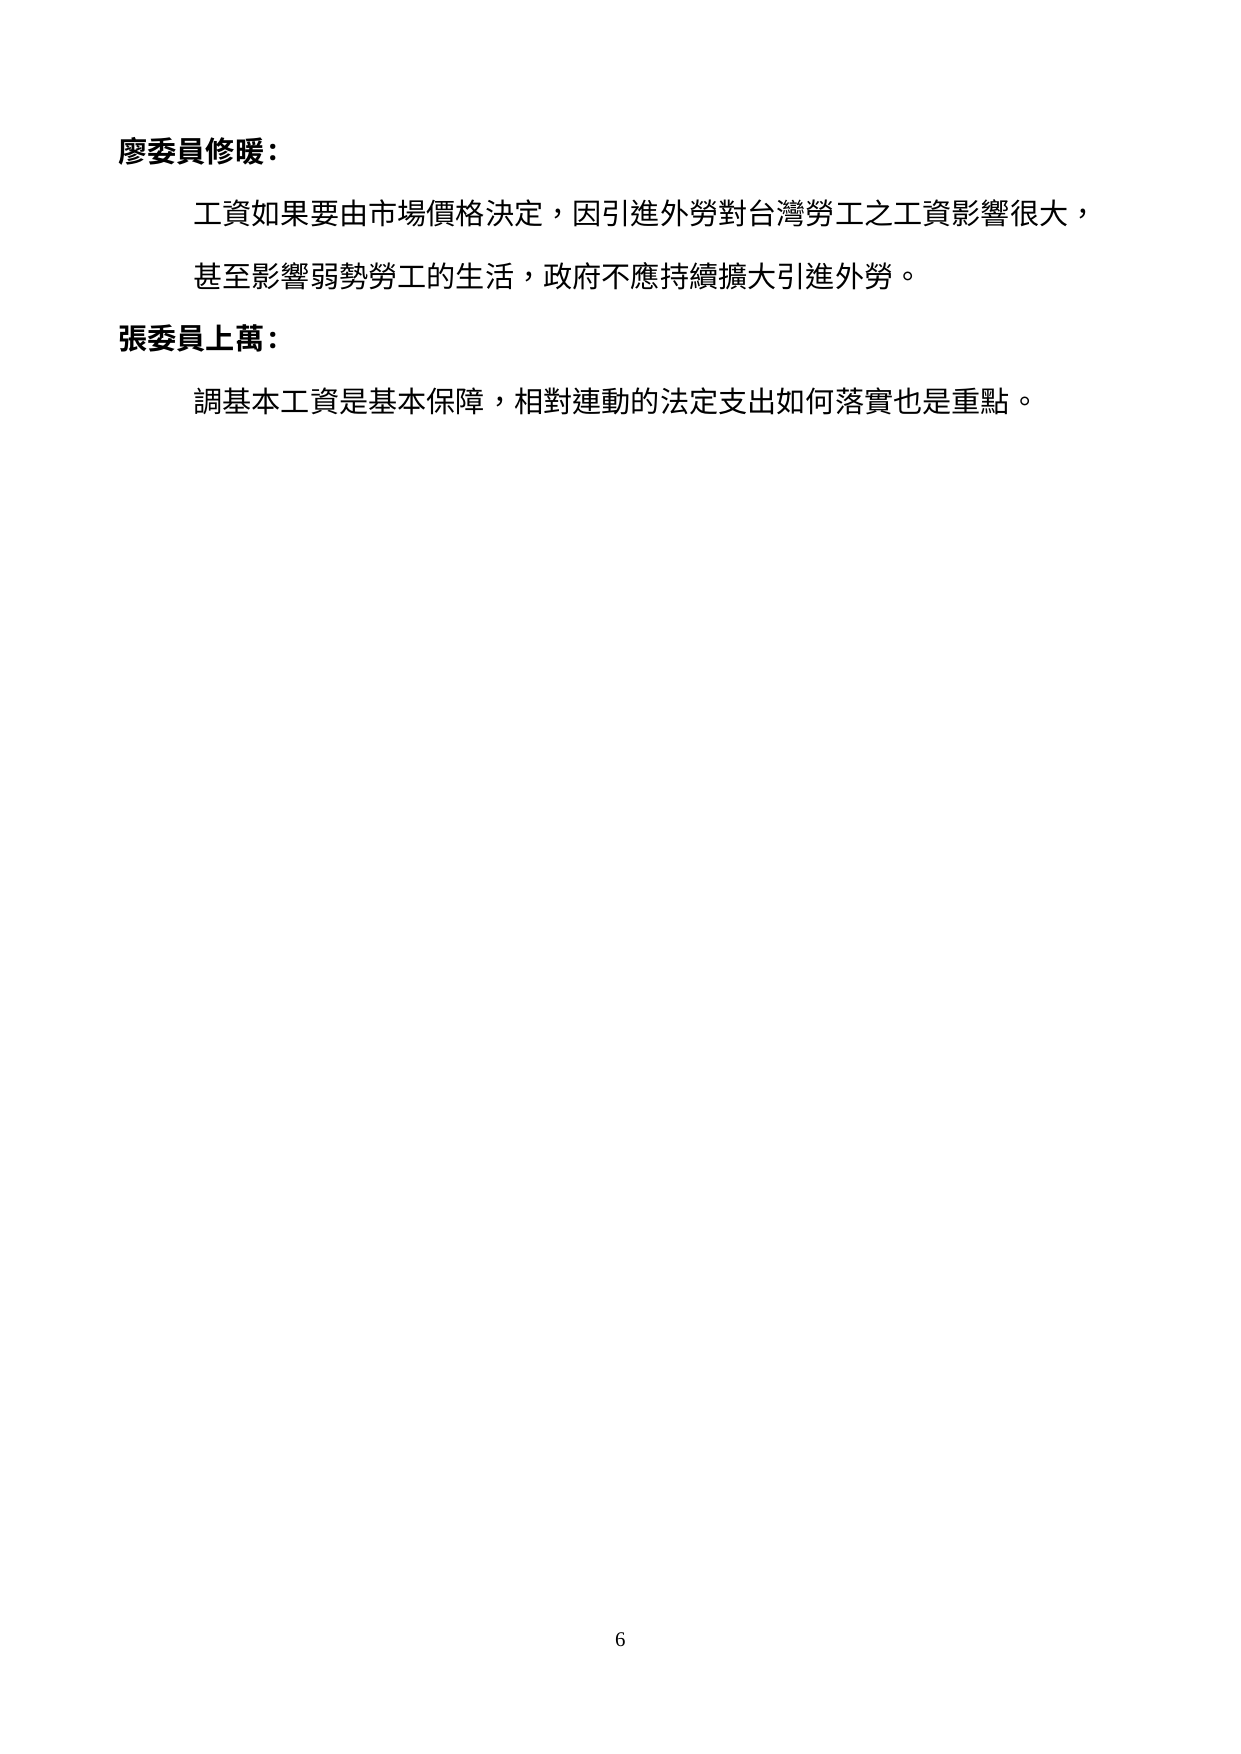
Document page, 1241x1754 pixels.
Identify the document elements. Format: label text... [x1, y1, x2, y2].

text 工資如果要由市場價格決定，因引進外勞對台灣勞工之工資影響很大，甚至影響弱勢勞工的生活，政府不應持續擴大引進外勞。 [193, 170, 1122, 295]
text 調基本工資是基本保障，相對連動的法定支出如何落實也是重點。 [193, 358, 1122, 420]
text 廖委員修暖: [118, 108, 1122, 170]
text 張委員上萬: [118, 295, 1122, 358]
